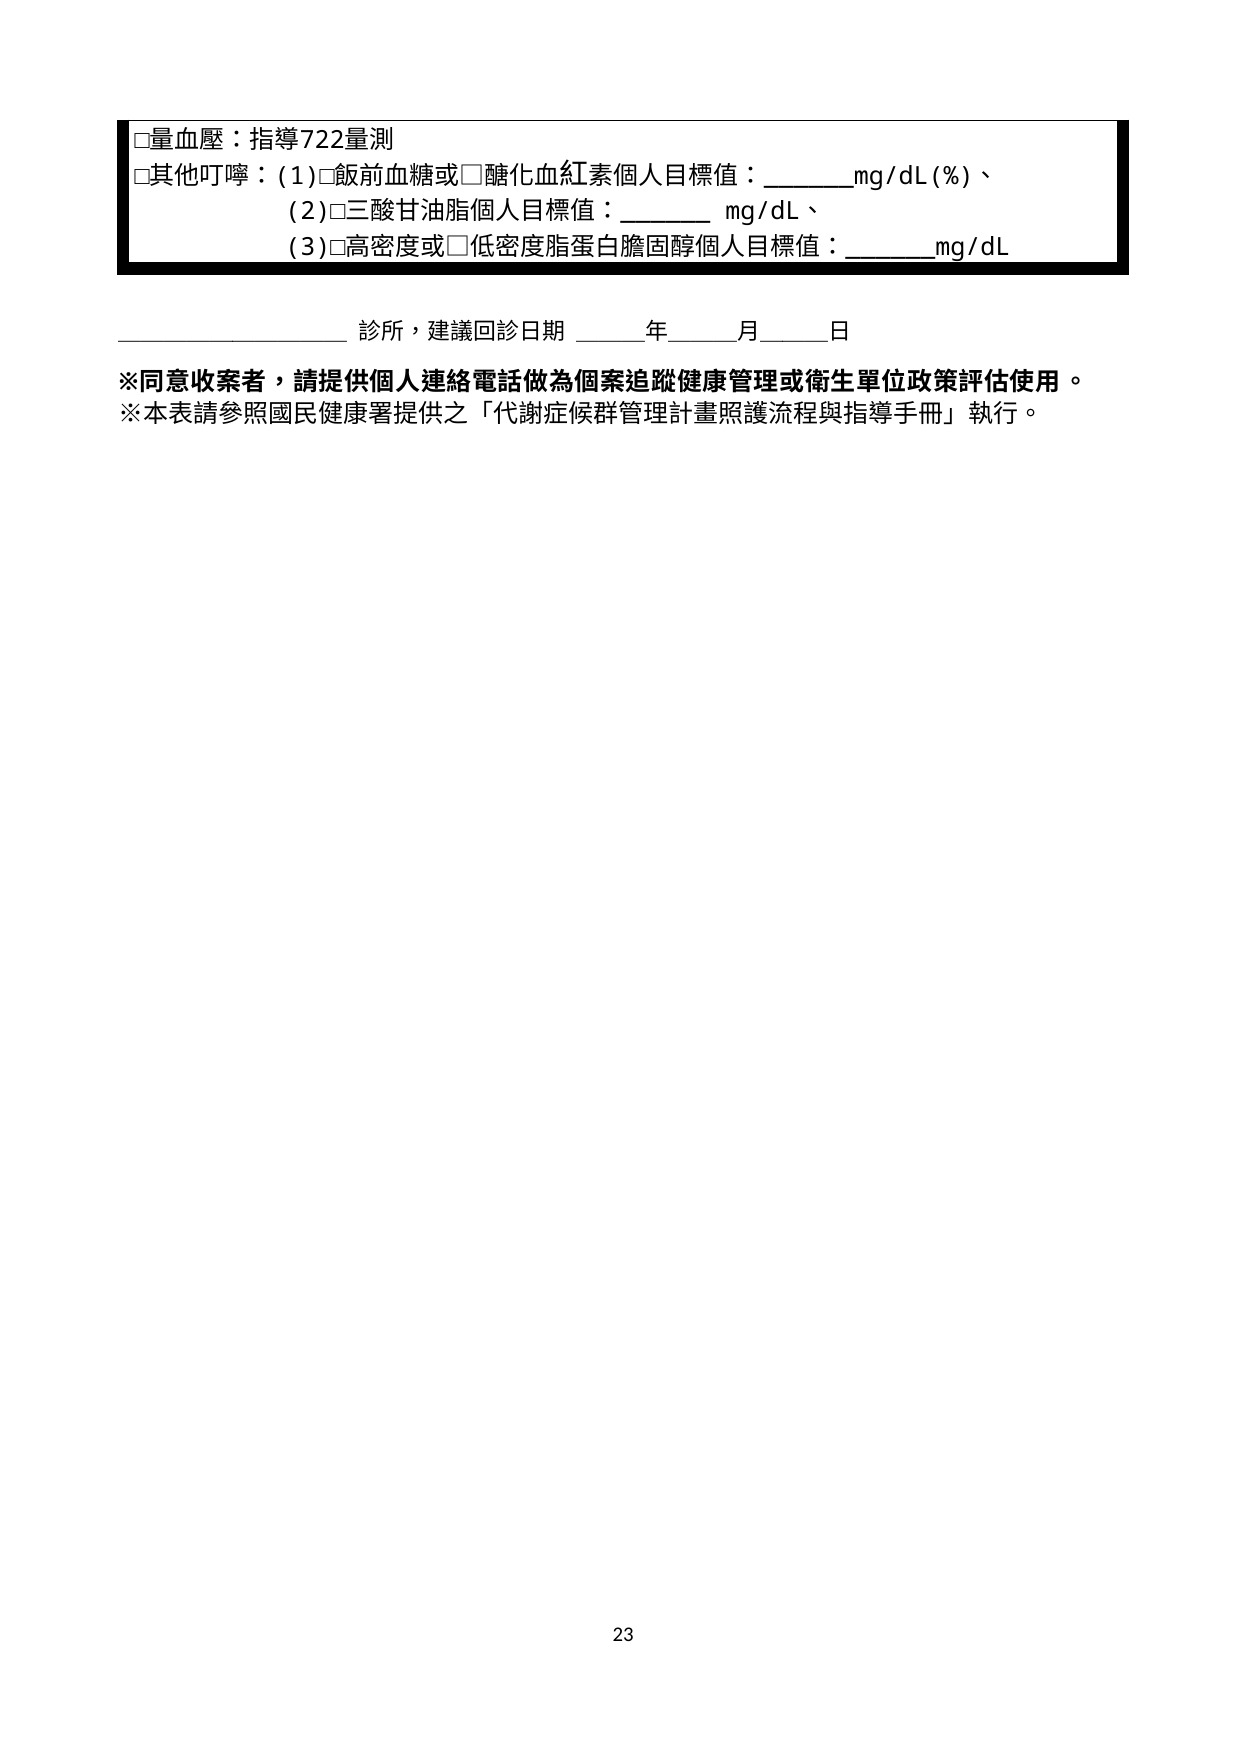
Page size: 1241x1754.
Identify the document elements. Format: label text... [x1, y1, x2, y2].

table_cell □量血壓：指導722量測 □其他叮嚀：(1)□飯前血糖或□醣化血紅素個人目標值：______mg/dL(%)、 (2)□三酸甘油脂個人目標值：______ mg/dL、 (3)□高密度或□低密度脂蛋白膽固醇個人目標值：______mg/dL [129, 121, 1117, 262]
text ※同意收案者，請提供個人連絡電話做為個案追蹤健康管理或衛生單位政策評估使用。※本表請參照國民健康署提供之「代謝症候群管理計畫照護流程與指導手冊」執行。 [118, 366, 1063, 428]
text ＿＿＿＿＿＿＿＿＿＿ 診所，建議回診日期 ＿＿＿年＿＿＿月＿＿＿日 [118, 314, 1157, 346]
